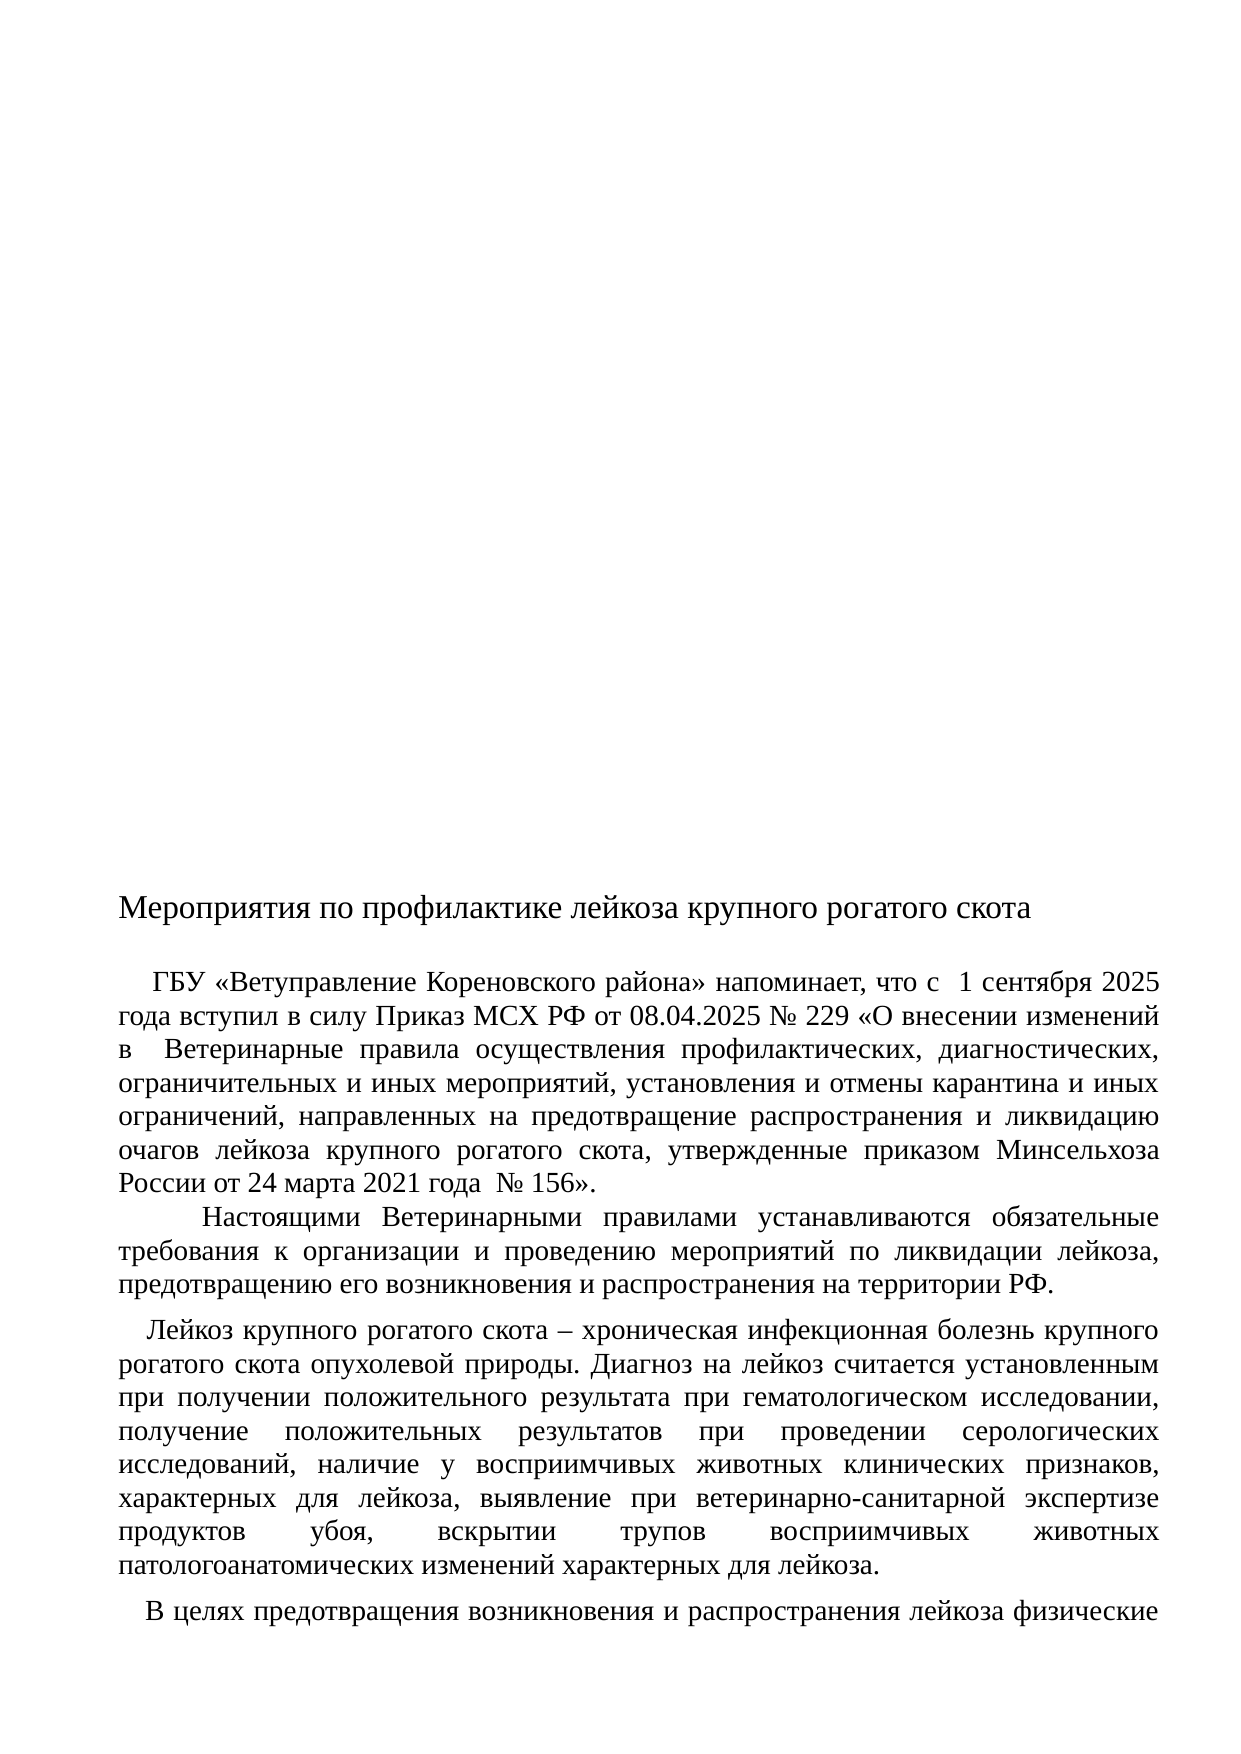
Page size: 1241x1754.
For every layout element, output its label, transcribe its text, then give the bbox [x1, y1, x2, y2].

text Лейкоз крупного рогатого скота – хроническая инфекционная болезнь крупного рогатого скота опухолевой природы. Диагноз на лейкоз считается установленным при получении положительного результата при гематологическом исследовании, получение положительных результатов при проведении серологических исследований, наличие у восприимчивых животных клинических признаков, характерных для лейкоза, выявление при ветеринарно-санитарной экспертизе продуктов убоя, вскрытии трупов восприимчивых животных патологоанатомических изменений характерных для лейкоза. [118, 1312, 1160, 1581]
text Настоящими Ветеринарными правилами устанавливаются обязательные требования к организации и проведению мероприятий по ликвидации лейкоза, предотвращению его возникновения и распространения на территории РФ. [118, 1199, 1160, 1300]
text ГБУ «Ветуправление Кореновского района» напоминает, что с 1 сентября 2025 года вступил в силу Приказ МСХ РФ от 08.04.2025 № 229 «О внесении изменений в Ветеринарные правила осуществления профилактических, диагностических, ограничительных и иных мероприятий, установления и отмены карантина и иных ограничений, направленных на предотвращение распространения и ликвидацию очагов лейкоза крупного рогатого скота, утвержденные приказом Минсельхоза России от 24 марта 2021 года № 156». [118, 964, 1160, 1199]
text В целях предотвращения возникновения и распространения лейкоза физические [118, 1593, 1160, 1627]
text Мероприятия по профилактике лейкоза крупного рогатого скота [118, 888, 1160, 926]
